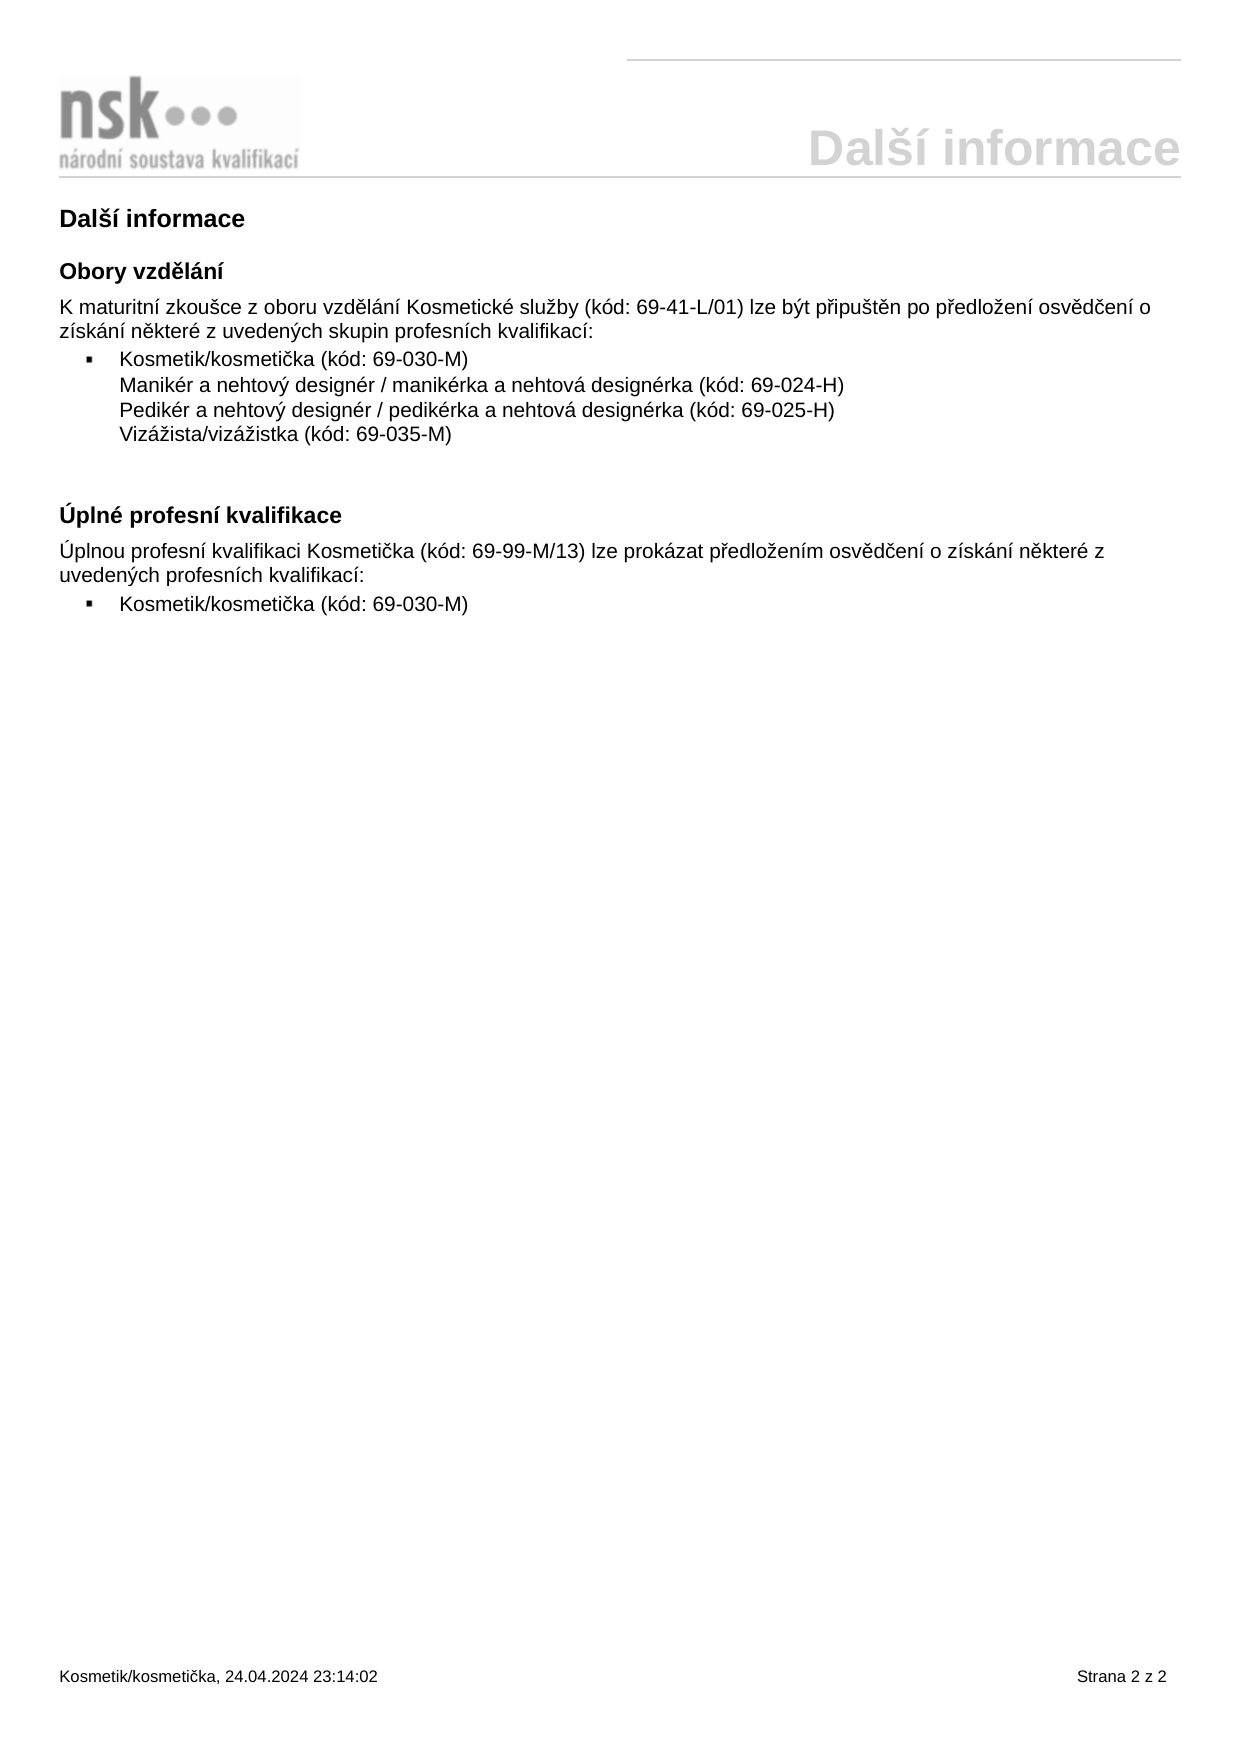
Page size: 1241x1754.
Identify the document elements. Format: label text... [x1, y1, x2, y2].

table_cell [861, 236, 1167, 248]
table_cell Další informace [59, 200, 1181, 236]
table_cell Úplné profesní kvalifikace [59, 491, 1181, 539]
table_cell Kosmetik/kosmetička (kód: 69-030-M) [119, 592, 1181, 617]
table_cell [627, 194, 861, 200]
table_cell [861, 448, 1167, 479]
table_cell [119, 949, 482, 1248]
table_cell [627, 1454, 861, 1658]
table_cell [119, 617, 482, 648]
table_cell [861, 343, 1167, 347]
table_cell [861, 949, 1167, 1248]
table_cell [627, 649, 861, 948]
table_cell [619, 479, 627, 491]
table_cell [119, 479, 482, 491]
table_cell [119, 194, 482, 200]
table_cell [1167, 617, 1181, 648]
table_cell [482, 1454, 619, 1658]
table_cell [59, 373, 119, 398]
table_cell [482, 949, 619, 1248]
table_cell Obory vzdělání [59, 248, 1181, 295]
table_cell [861, 479, 1167, 491]
table_cell [619, 617, 627, 648]
table_cell [619, 170, 627, 176]
table_cell [619, 194, 627, 200]
table_cell Vizážista/vizážistka (kód: 69-035-M) [119, 422, 1181, 448]
picture [58, 59, 620, 171]
table_cell [482, 236, 619, 248]
table_cell [619, 949, 627, 1248]
table_cell [119, 343, 482, 347]
table_cell [619, 649, 627, 948]
table_cell [119, 586, 482, 592]
table_cell [119, 236, 482, 248]
table_cell [482, 171, 619, 176]
table_cell [59, 236, 119, 248]
table_cell [1167, 236, 1181, 248]
table_cell [619, 448, 627, 479]
table_cell [861, 1249, 1167, 1454]
table_cell [59, 1249, 119, 1454]
table_cell [620, 59, 627, 170]
picture [59, 591, 119, 616]
table_cell [627, 1249, 861, 1454]
table_cell [619, 1249, 627, 1454]
table_cell [482, 479, 619, 491]
table_cell [1167, 479, 1181, 491]
table_cell [59, 398, 119, 422]
table_cell [1167, 1249, 1181, 1454]
table_cell [59, 586, 119, 591]
table_cell [59, 617, 119, 648]
table_cell K maturitní zkoušce z oboru vzdělání Kosmetické služby (kód: 69-41-L/01) lze být připuštěn po předložení osvědčení o získání některé z uvedených skupin profesních kvalifikací: [59, 295, 1181, 343]
table_cell [59, 448, 119, 479]
table_cell [1167, 1658, 1181, 1694]
table_cell [482, 586, 619, 592]
table_cell [861, 649, 1167, 948]
table_cell Pedikér a nehtový designér / pedikérka a nehtová designérka (kód: 69-025-H) [119, 398, 1181, 422]
table_cell [59, 1454, 119, 1658]
table_cell [482, 194, 619, 200]
table_cell [119, 448, 482, 479]
table_cell [1167, 649, 1181, 948]
table_cell [482, 649, 619, 948]
table_cell [119, 171, 482, 176]
table_cell [1167, 949, 1181, 1248]
table_cell [619, 1454, 627, 1658]
table_cell [861, 617, 1167, 648]
table_cell [59, 343, 119, 347]
table_cell [861, 194, 1167, 200]
table_cell [1167, 448, 1181, 479]
table_cell [1167, 1454, 1181, 1658]
table_cell [59, 649, 119, 948]
table_cell [482, 343, 619, 347]
picture [59, 347, 119, 372]
table_cell [59, 422, 119, 448]
table_cell Kosmetik/kosmetička, 24.04.2024 23:14:02 [59, 1658, 861, 1694]
table_cell [627, 343, 861, 347]
table_cell [59, 178, 1181, 194]
table_cell [482, 1249, 619, 1454]
table_cell [1167, 194, 1181, 200]
table_cell [482, 448, 619, 479]
table_cell [627, 448, 861, 479]
table_cell [627, 236, 861, 248]
table_cell [861, 586, 1167, 592]
table_cell [119, 1249, 482, 1454]
table_cell Další informace [627, 61, 1181, 176]
table_cell [619, 236, 627, 248]
table_cell [627, 586, 861, 592]
table_cell Strana 2 z 2 [861, 1658, 1167, 1694]
table_cell [59, 479, 119, 491]
table_cell [627, 479, 861, 491]
table_cell [59, 194, 119, 200]
table_cell [482, 617, 619, 648]
table_cell [627, 617, 861, 648]
table_cell [619, 586, 627, 592]
table_cell [59, 949, 119, 1248]
table_cell [1167, 343, 1181, 347]
table_cell [1167, 586, 1181, 592]
table_cell Kosmetik/kosmetička (kód: 69-030-M) [119, 347, 1181, 373]
table_cell [119, 649, 482, 948]
table_cell [119, 1454, 482, 1658]
table_cell [627, 949, 861, 1248]
table_cell [59, 171, 119, 176]
table_cell [861, 1454, 1167, 1658]
table_cell Manikér a nehtový designér / manikérka a nehtová designérka (kód: 69-024-H) [119, 373, 1181, 398]
table_cell Úplnou profesní kvalifikaci Kosmetička (kód: 69-99-M/13) lze prokázat předložením osvědčení o získání některé z uvedených profesních kvalifikací: [59, 539, 1181, 586]
